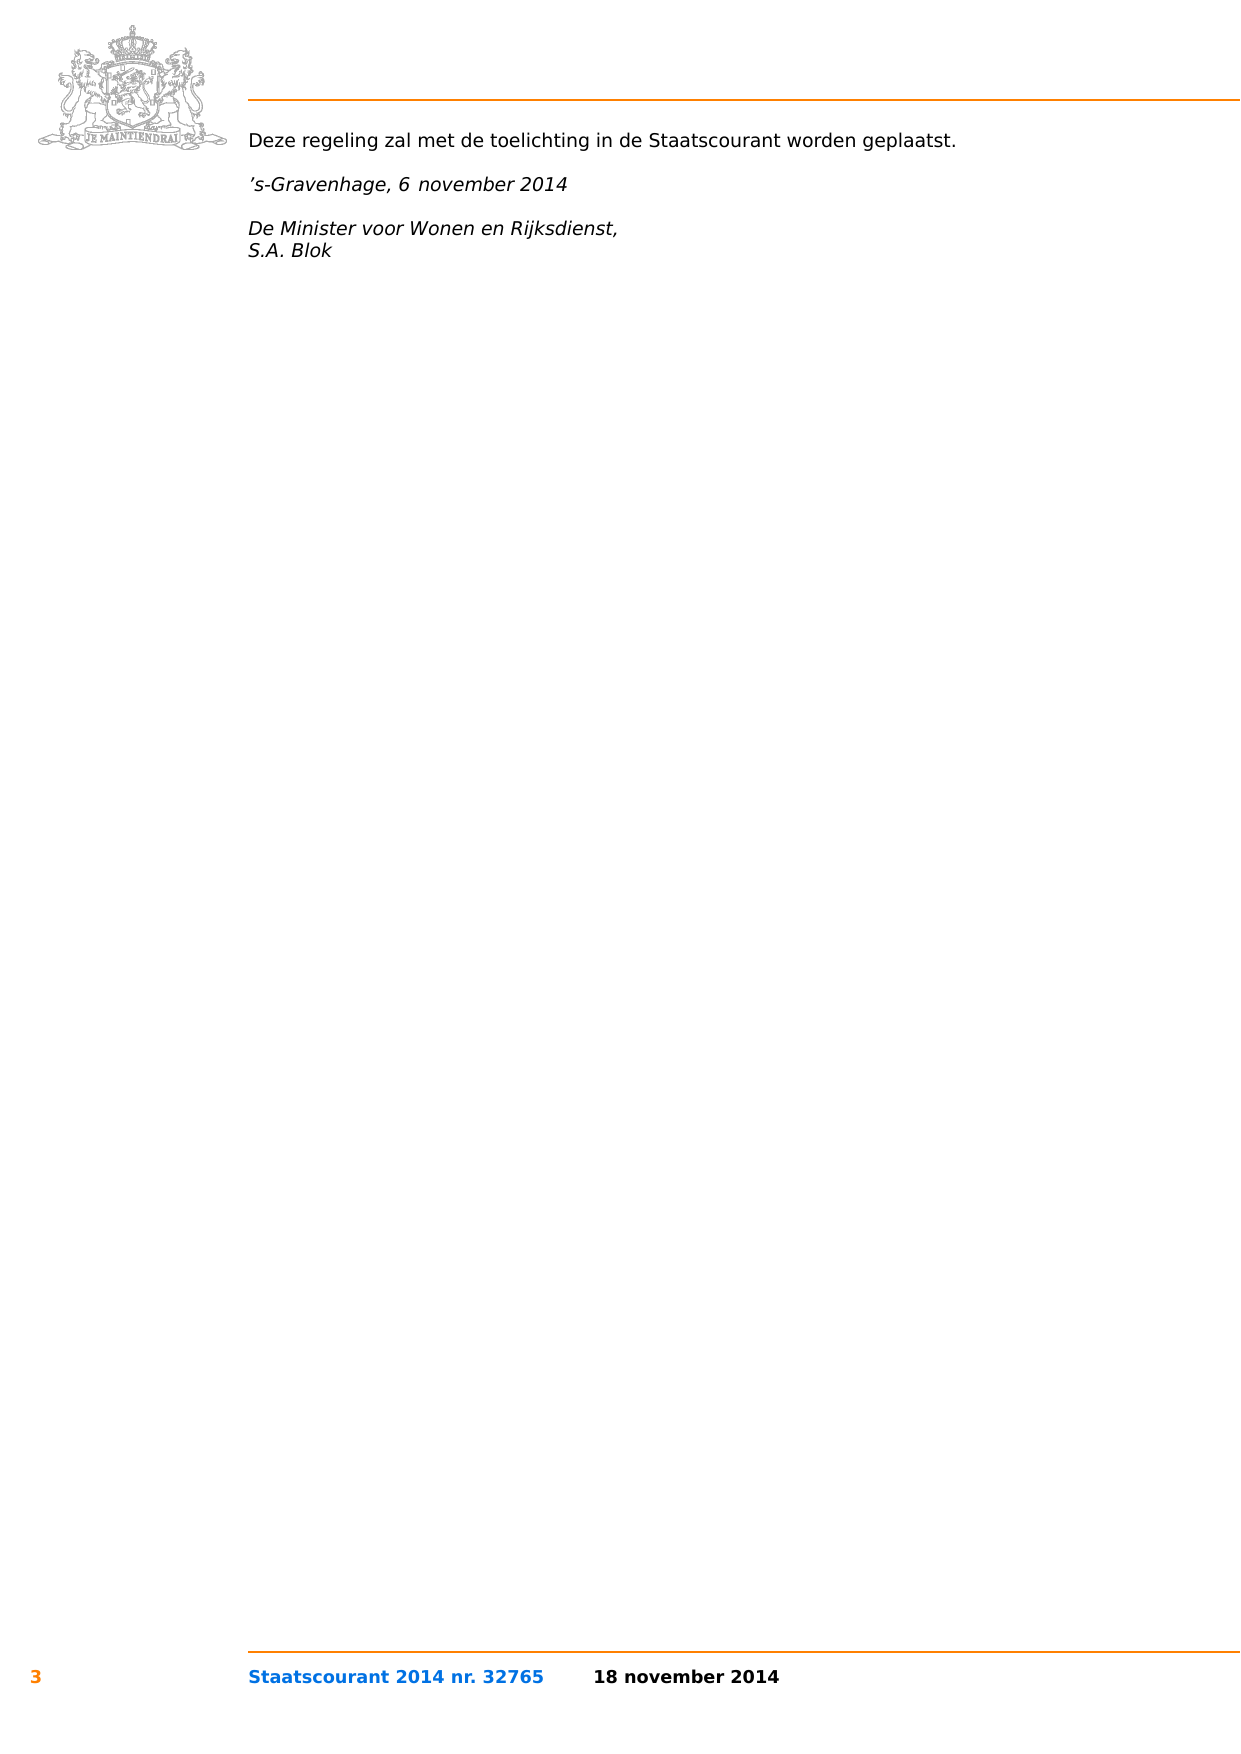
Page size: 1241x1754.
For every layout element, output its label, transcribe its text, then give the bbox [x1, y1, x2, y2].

text De Minister voor Wonen en Rijksdienst, S.A. Blok [248, 218, 1163, 262]
text ’s-Gravenhage, 6 november 2014 [248, 174, 1163, 196]
picture [38, 25, 227, 150]
text Deze regeling zal met de toelichting in de Staatscourant worden geplaatst. [248, 130, 1163, 152]
